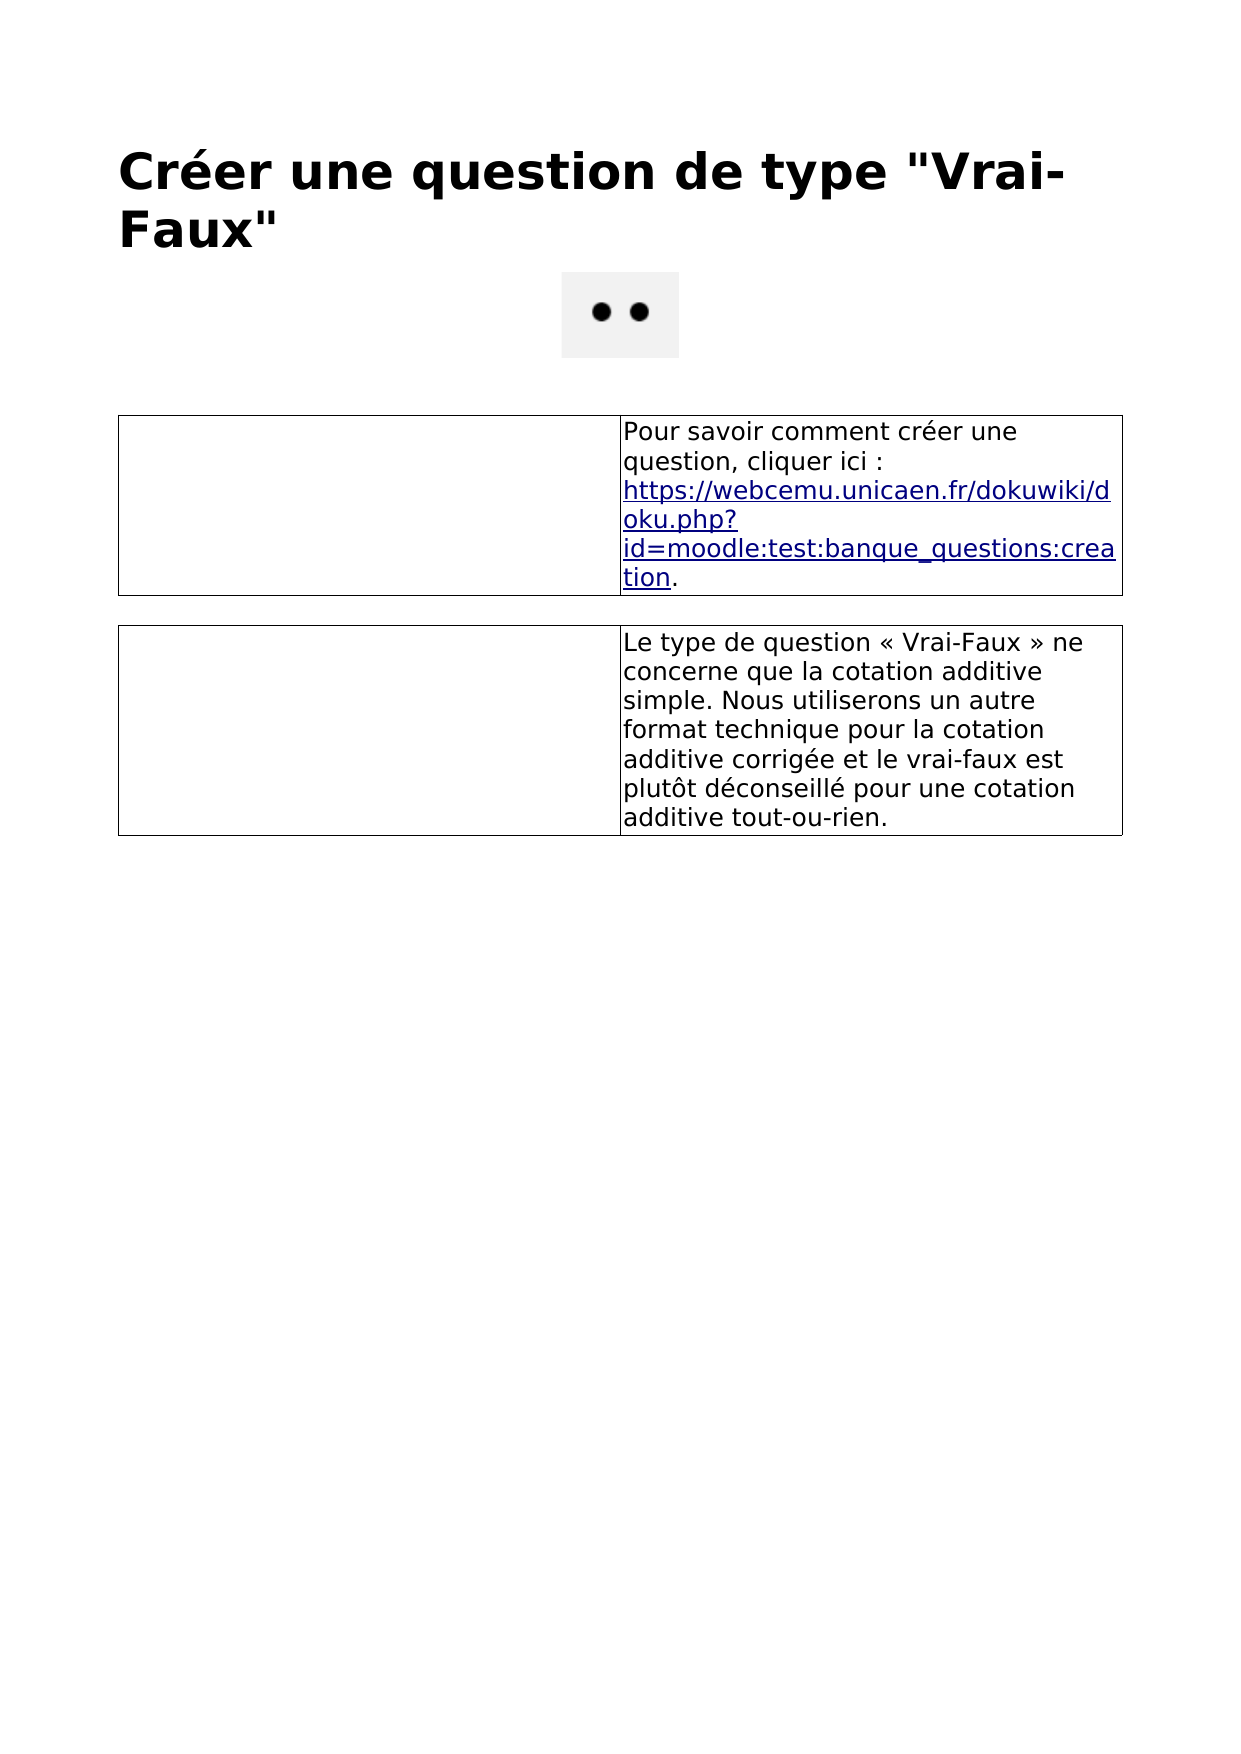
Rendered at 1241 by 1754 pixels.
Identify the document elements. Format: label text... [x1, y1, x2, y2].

table_header Le type de question « Vrai-Faux » ne concerne que la cotation additive simple. Nous utiliserons un autre format technique pour la cotation additive corrigée et le vrai-faux est plutôt déconseillé pour une cotation additive tout-ou-rien. [621, 626, 1122, 835]
table_header [119, 416, 620, 595]
table_header Pour savoir comment créer une question, cliquer ici : https://webcemu.unicaen.fr/dokuwiki/doku.php?id=moodle:test:banque_questions:creation. [621, 416, 1122, 595]
table_header [119, 626, 620, 835]
subtitle Créer une question de type "Vrai-Faux" [118, 143, 1122, 259]
picture [561, 272, 679, 358]
